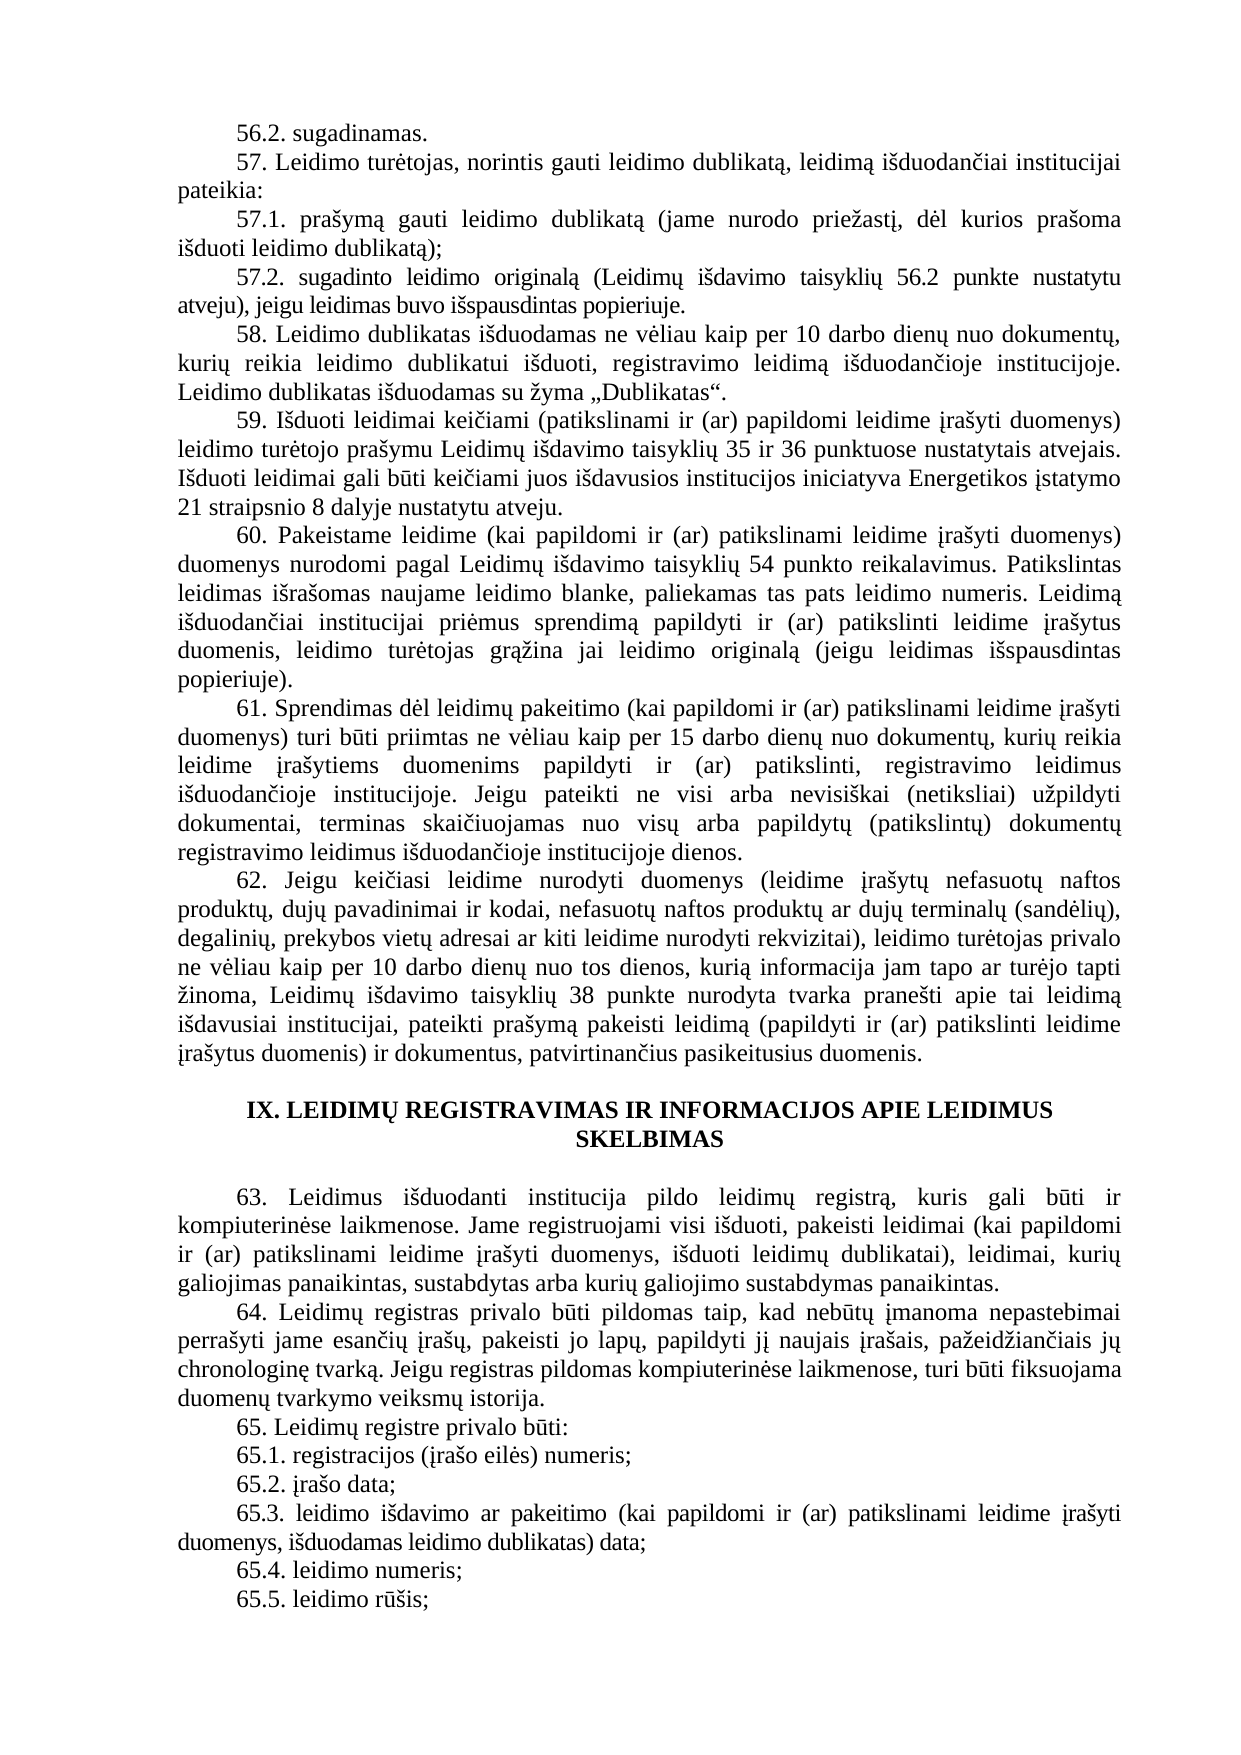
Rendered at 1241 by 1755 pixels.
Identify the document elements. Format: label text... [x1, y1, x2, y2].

text 57. Leidimo turėtojas, norintis gauti leidimo dublikatą, leidimą išduodančiai institucijai pateikia: [177, 147, 1122, 204]
text 63. Leidimus išduodanti institucija pildo leidimų registrą, kuris gali būti ir kompiuterinėse laikmenose. Jame registruojami visi išduoti, pakeisti leidimai (kai papildomi ir (ar) patikslinami leidime įrašyti duomenys, išduoti leidimų dublikatai), leidimai, kurių galiojimas panaikintas, sustabdytas arba kurių galiojimo sustabdymas panaikintas. [177, 1182, 1122, 1297]
text 57.2. sugadinto leidimo originalą (Leidimų išdavimo taisyklių 56.2 punkte nustatytu atveju), jeigu leidimas buvo išspausdintas popieriuje. [177, 262, 1122, 319]
text 65.2. įrašo data; [177, 1469, 1122, 1498]
text 56.2. sugadinamas. [177, 118, 1122, 147]
text 61. Sprendimas dėl leidimų pakeitimo (kai papildomi ir (ar) patikslinami leidime įrašyti duomenys) turi būti priimtas ne vėliau kaip per 15 darbo dienų nuo dokumentų, kurių reikia leidime įrašytiems duomenims papildyti ir (ar) patikslinti, registravimo leidimus išduodančioje institucijoje. Jeigu pateikti ne visi arba nevisiškai (netiksliai) užpildyti dokumentai, terminas skaičiuojamas nuo visų arba papildytų (patikslintų) dokumentų registravimo leidimus išduodančioje institucijoje dienos. [177, 693, 1122, 866]
text 57.1. prašymą gauti leidimo dublikatą (jame nurodo priežastį, dėl kurios prašoma išduoti leidimo dublikatą); [177, 204, 1122, 262]
text 58. Leidimo dublikatas išduodamas ne vėliau kaip per 10 darbo dienų nuo dokumentų, kurių reikia leidimo dublikatui išduoti, registravimo leidimą išduodančioje institucijoje. Leidimo dublikatas išduodamas su žyma „Dublikatas“. [177, 319, 1122, 406]
text 60. Pakeistame leidime (kai papildomi ir (ar) patikslinami leidime įrašyti duomenys) duomenys nurodomi pagal Leidimų išdavimo taisyklių 54 punkto reikalavimus. Patikslintas leidimas išrašomas naujame leidimo blanke, paliekamas tas pats leidimo numeris. Leidimą išduodančiai institucijai priėmus sprendimą papildyti ir (ar) patikslinti leidime įrašytus duomenis, leidimo turėtojas grąžina jai leidimo originalą (jeigu leidimas išspausdintas popieriuje). [177, 521, 1122, 693]
text 59. Išduoti leidimai keičiami (patikslinami ir (ar) papildomi leidime įrašyti duomenys) leidimo turėtojo prašymu Leidimų išdavimo taisyklių 35 ir 36 punktuose nustatytais atvejais. Išduoti leidimai gali būti keičiami juos išdavusios institucijos iniciatyva Energetikos įstatymo 21 straipsnio 8 dalyje nustatytu atveju. [177, 406, 1122, 521]
text 65.4. leidimo numeris; [177, 1556, 1122, 1584]
text 62. Jeigu keičiasi leidime nurodyti duomenys (leidime įrašytų nefasuotų naftos produktų, dujų pavadinimai ir kodai, nefasuotų naftos produktų ar dujų terminalų (sandėlių), degalinių, prekybos vietų adresai ar kiti leidime nurodyti rekvizitai), leidimo turėtojas privalo ne vėliau kaip per 10 darbo dienų nuo tos dienos, kurią informacija jam tapo ar turėjo tapti žinoma, Leidimų išdavimo taisyklių 38 punkte nurodyta tvarka pranešti apie tai leidimą išdavusiai institucijai, pateikti prašymą pakeisti leidimą (papildyti ir (ar) patikslinti leidime įrašytus duomenis) ir dokumentus, patvirtinančius pasikeitusius duomenis. [177, 866, 1122, 1067]
text 65.1. registracijos (įrašo eilės) numeris; [177, 1441, 1122, 1469]
text 65.5. leidimo rūšis; [177, 1584, 1122, 1613]
text 65. Leidimų registre privalo būti: [177, 1412, 1122, 1441]
text 65.3. leidimo išdavimo ar pakeitimo (kai papildomi ir (ar) patikslinami leidime įrašyti duomenys, išduodamas leidimo dublikatas) data; [177, 1498, 1122, 1556]
text 64. Leidimų registras privalo būti pildomas taip, kad nebūtų įmanoma nepastebimai perrašyti jame esančių įrašų, pakeisti jo lapų, papildyti jį naujais įrašais, pažeidžiančiais jų chronologinę tvarką. Jeigu registras pildomas kompiuterinėse laikmenose, turi būti fiksuojama duomenų tvarkymo veiksmų istorija. [177, 1297, 1122, 1412]
text IX. LEIDIMŲ REGISTRAVIMAS IR INFORMACIJOS APIE LEIDIMUS SKELBIMAS [177, 1096, 1122, 1153]
